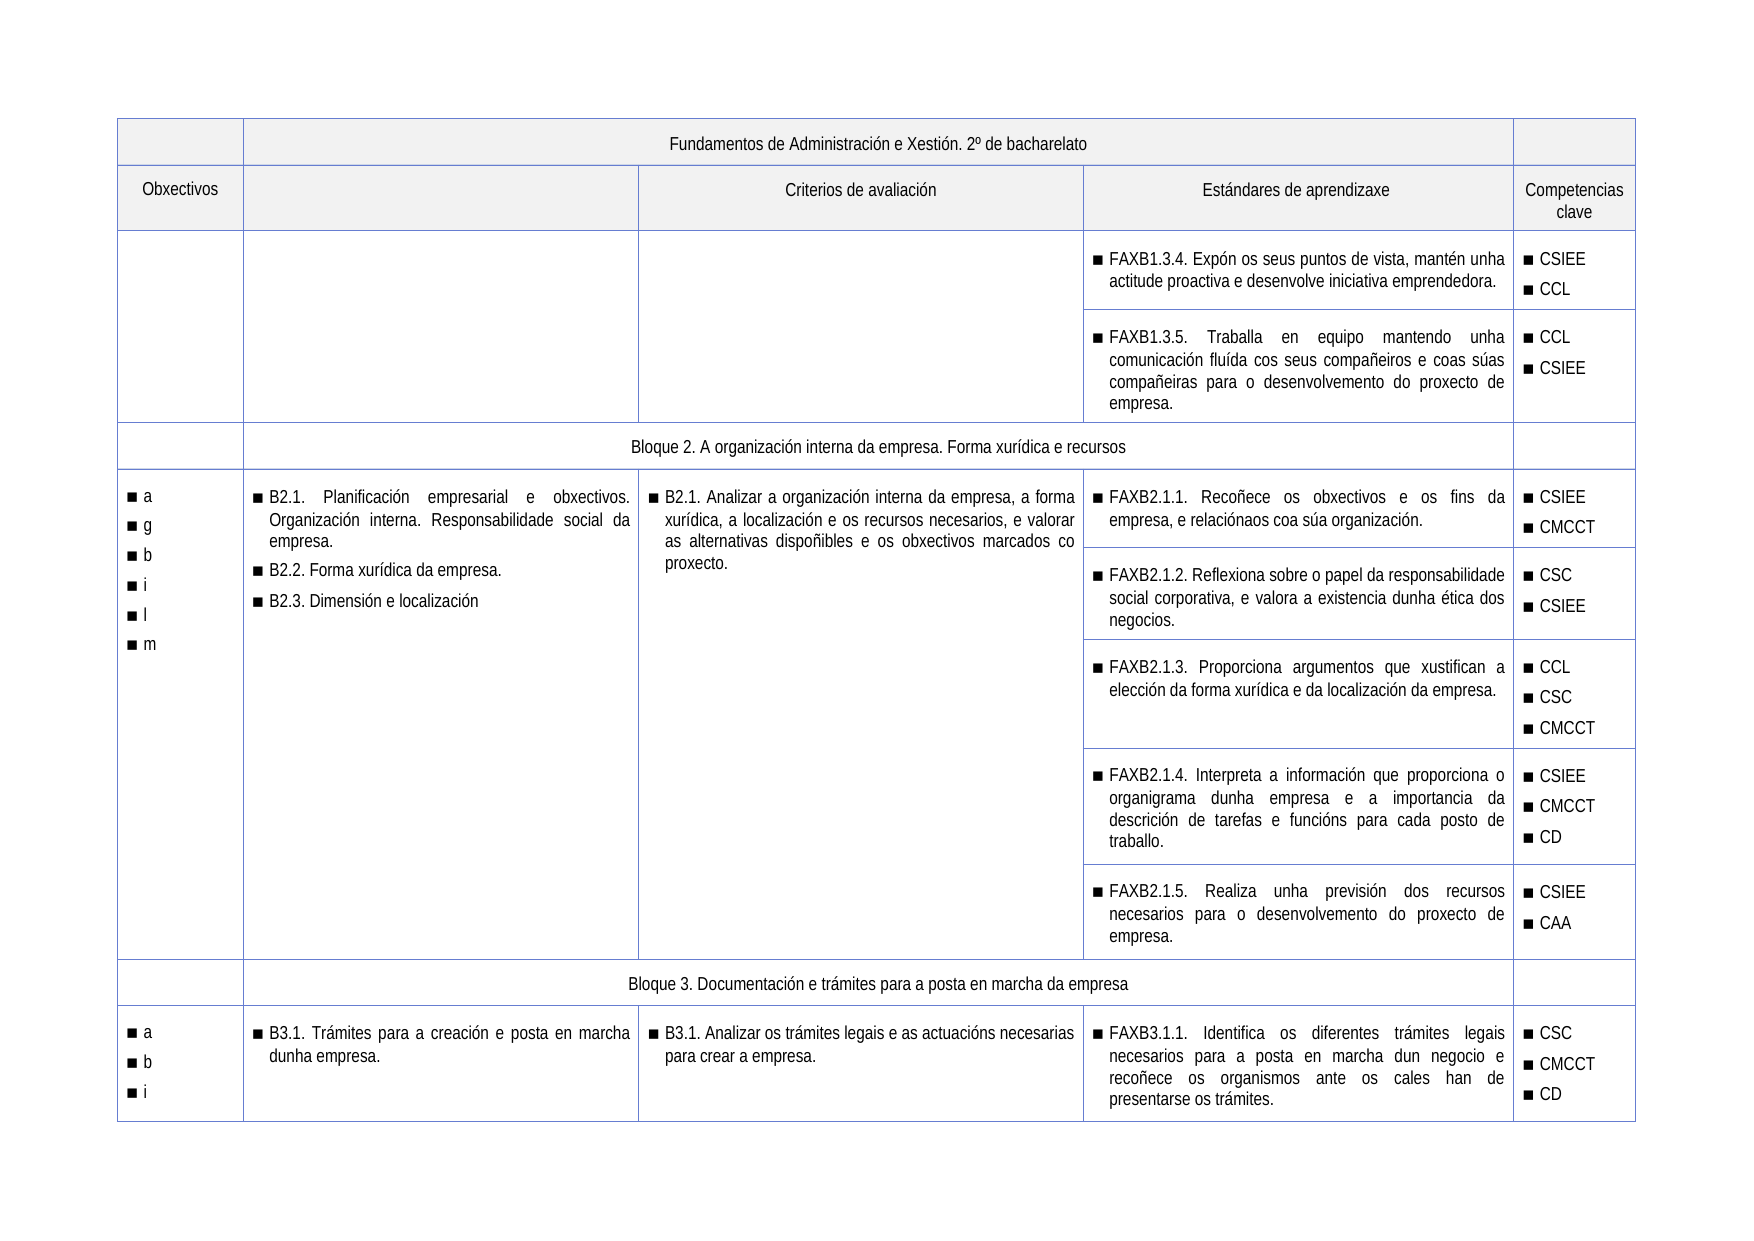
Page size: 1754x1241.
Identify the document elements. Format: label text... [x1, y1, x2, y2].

table_cell B2.1. Planificación empresarial e obxectivos. Organización interna. Responsabilidade social da empresa. B2.2. Forma xurídica da empresa. B2.3. Dimensión e localización [244, 470, 638, 959]
table_cell FAXB2.1.4. Interpreta a información que proporciona o organigrama dunha empresa e a importancia da descrición de tarefas e funcións para cada posto de traballo. [1084, 749, 1513, 864]
table_header [1514, 119, 1635, 164]
table_header Fundamentos de Administración e Xestión. 2º de bacharelato [244, 119, 1513, 164]
table_cell [1514, 423, 1635, 468]
table_cell CSC CMCCT CD CSIEE [1514, 1006, 1635, 1121]
table_cell B3.1. Analizar os trámites legais e as actuacións necesarias para crear a empresa. [639, 1006, 1083, 1121]
table_cell [244, 166, 638, 230]
table_cell CSIEE CMCCT [1514, 470, 1635, 547]
table_cell FAXB2.1.2. Reflexiona sobre o papel da responsabilidade social corporativa, e valora a existencia dunha ética dos negocios. [1084, 548, 1513, 639]
table_cell [244, 231, 638, 422]
table_cell CSC CSIEE [1514, 548, 1635, 639]
table_cell Bloque 2. A organización interna da empresa. Forma xurídica e recursos [244, 423, 1513, 468]
table_cell Estándares de aprendizaxe [1084, 166, 1513, 230]
table_cell Bloque 3. Documentación e trámites para a posta en marcha da empresa [244, 960, 1513, 1005]
table_cell [118, 960, 243, 1005]
table_cell Criterios de avaliación [639, 166, 1083, 230]
table_cell CSIEE CCL [1514, 231, 1635, 309]
table_cell CSIEE CAA [1514, 865, 1635, 959]
table_cell FAXB1.3.5. Traballa en equipo mantendo unha comunicación fluída cos seus compañeiros e coas súas compañeiras para o desenvolvemento do proxecto de empresa. [1084, 310, 1513, 422]
table_cell FAXB1.3.4. Expón os seus puntos de vista, mantén unha actitude proactiva e desenvolve iniciativa emprendedora. [1084, 231, 1513, 309]
table_cell B3.1. Trámites para a creación e posta en marcha dunha empresa. [244, 1006, 638, 1121]
table_cell CSIEE CMCCT CD [1514, 749, 1635, 864]
table_cell CCL CSC CMCCT [1514, 640, 1635, 748]
table_cell FAXB2.1.1. Recoñece os obxectivos e os fins da empresa, e relaciónaos coa súa organización. [1084, 470, 1513, 547]
table_cell [1514, 960, 1635, 1005]
table_cell a g b i l m [118, 470, 243, 959]
table_cell FAXB2.1.3. Proporciona argumentos que xustifican a elección da forma xurídica e da localización da empresa. [1084, 640, 1513, 748]
table_cell Competencias clave [1514, 166, 1635, 230]
table_cell B2.1. Analizar a organización interna da empresa, a forma xurídica, a localización e os recursos necesarios, e valorar as alternativas dispoñibles e os obxectivos marcados co proxecto. [639, 470, 1083, 959]
table_cell CCL CSIEE [1514, 310, 1635, 422]
table_cell FAXB2.1.5. Realiza unha previsión dos recursos necesarios para o desenvolvemento do proxecto de empresa. [1084, 865, 1513, 959]
table_cell FAXB3.1.1. Identifica os diferentes trámites legais necesarios para a posta en marcha dun negocio e recoñece os organismos ante os cales han de presentarse os trámites. [1084, 1006, 1513, 1121]
table_cell Obxectivos [118, 166, 243, 230]
table_cell [118, 231, 243, 422]
table_cell [118, 423, 243, 468]
table_header [118, 119, 243, 164]
table_cell [639, 231, 1083, 422]
table_cell a b i l m [118, 1006, 243, 1121]
